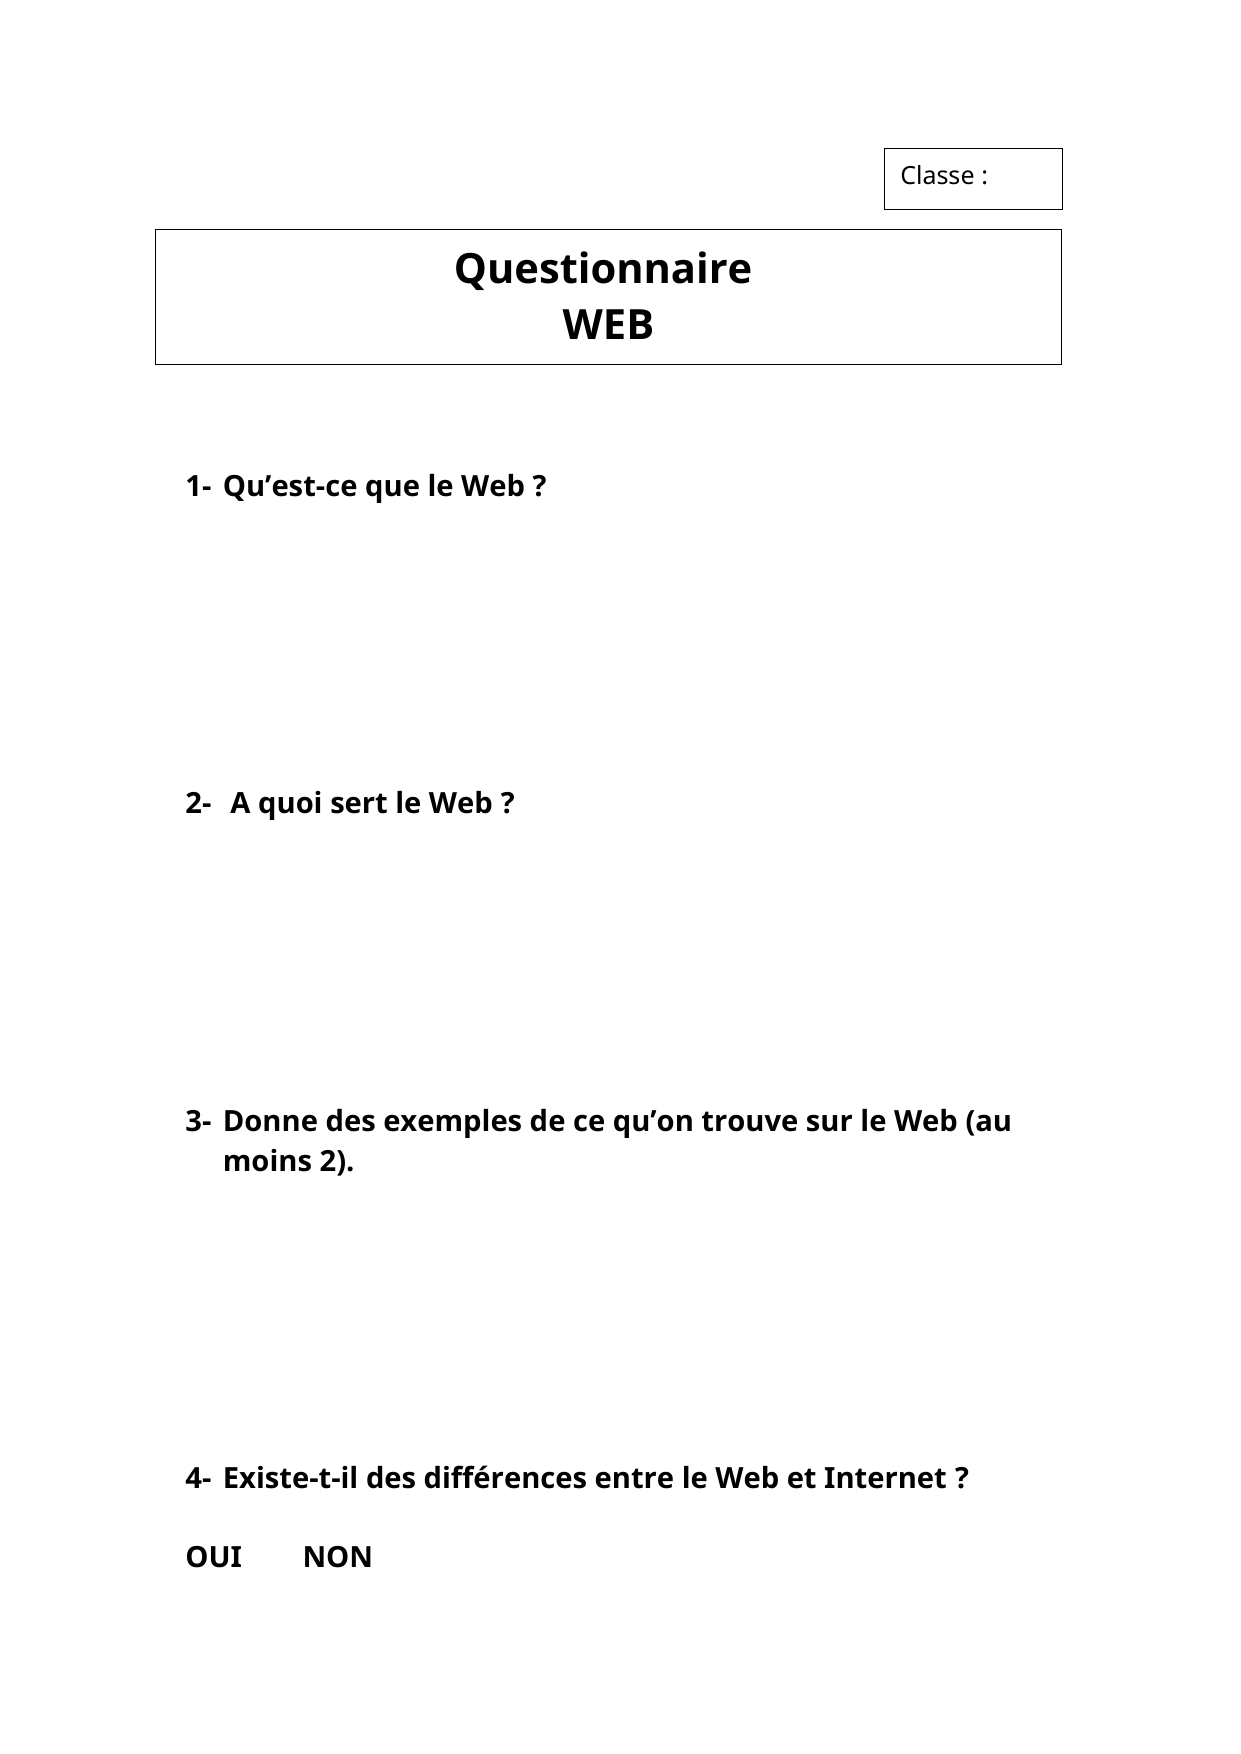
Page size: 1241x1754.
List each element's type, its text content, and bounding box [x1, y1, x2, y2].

list Donne des exemples de ce qu’on trouve sur le Web (au moins 2). [185, 1100, 1092, 1179]
list Qu’est-ce que le Web ? [185, 465, 1092, 505]
text OUI NON [185, 1537, 1092, 1576]
text Classe : [900, 157, 1047, 191]
text WEB [171, 295, 1045, 352]
list A quoi sert le Web ? [185, 783, 1092, 822]
list Existe-t-il des différences entre le Web et Internet ? [185, 1457, 1092, 1497]
text Questionnaire [171, 238, 1045, 295]
